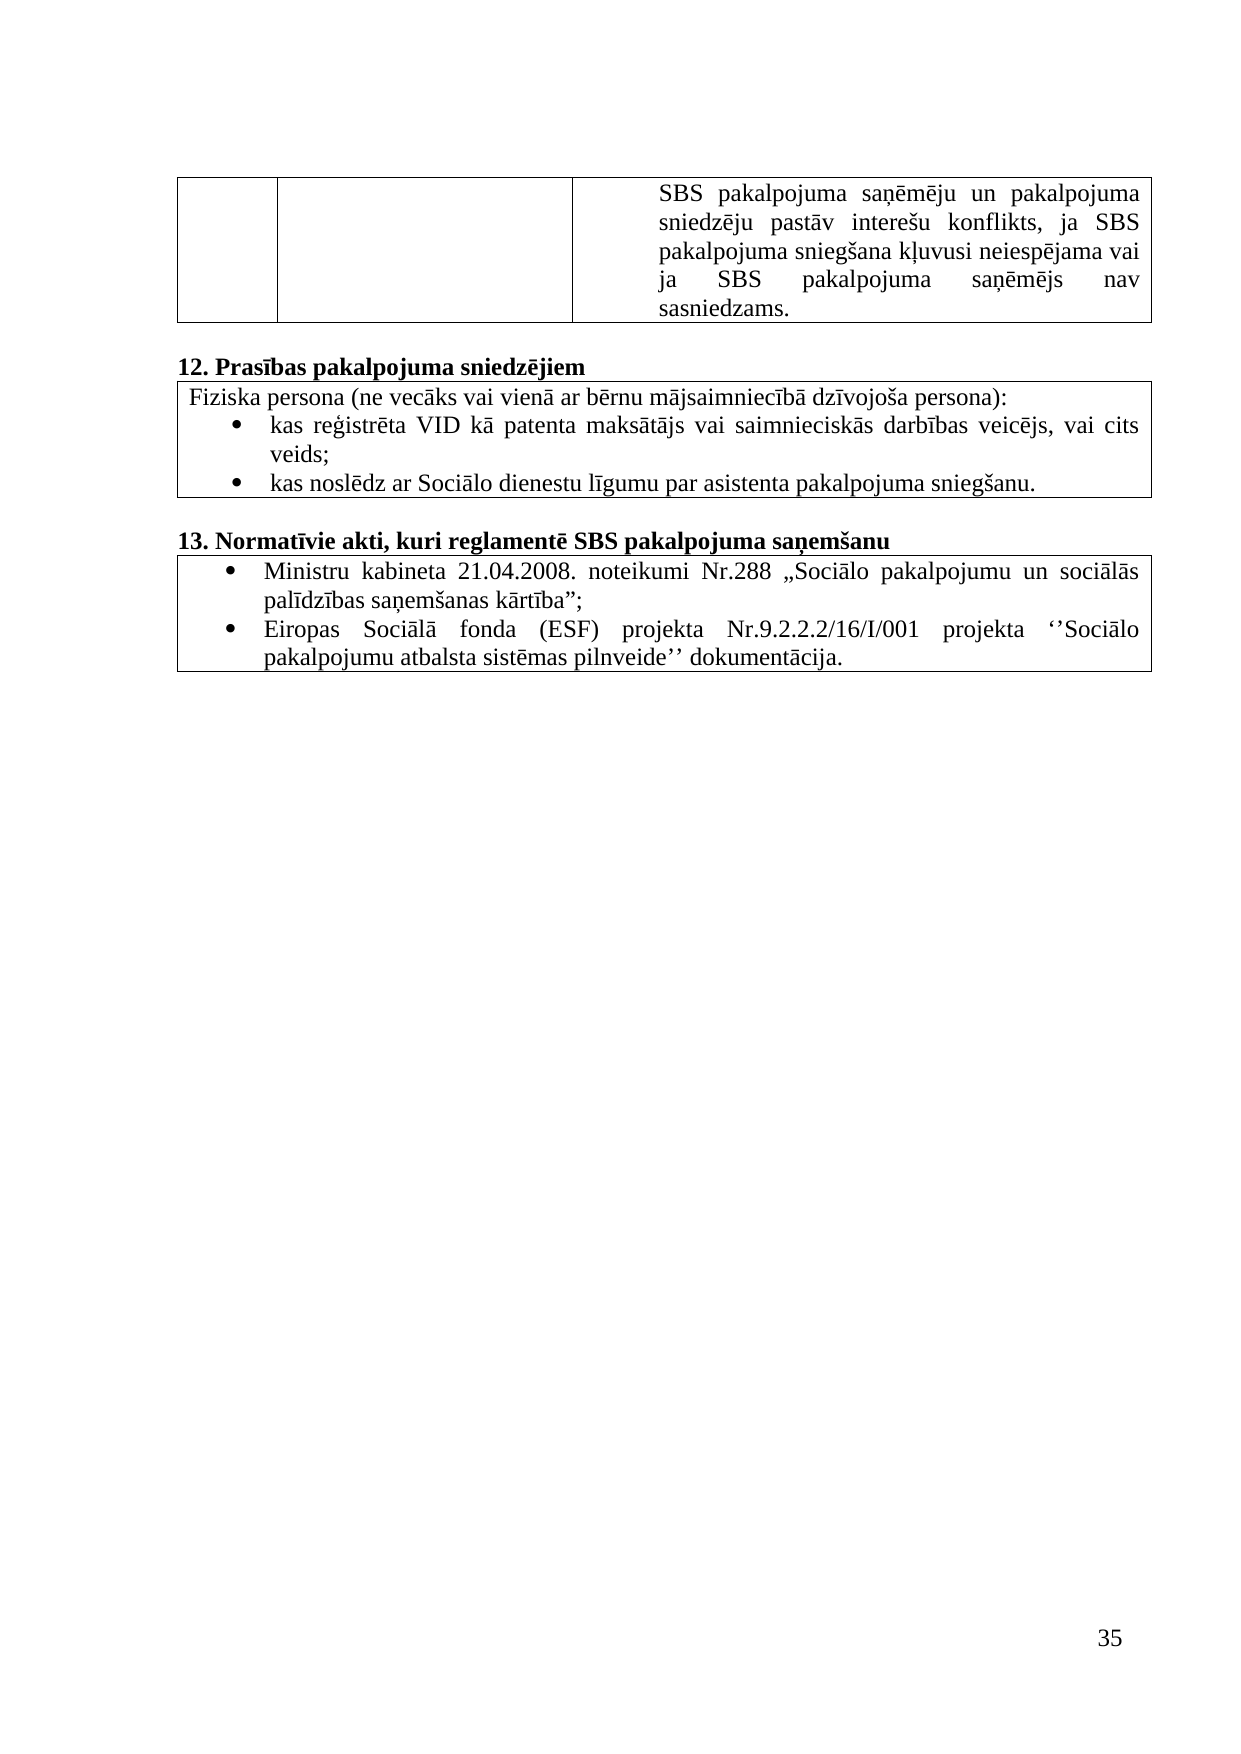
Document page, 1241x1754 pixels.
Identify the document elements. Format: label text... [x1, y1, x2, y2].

table_header Ministru kabineta 21.04.2008. noteikumi Nr.288 „Sociālo pakalpojumu un sociālās palīdzības saņemšanas kārtība”; Eiropas Sociālā fonda (ESF) projekta Nr.9.2.2.2/16/I/001 projekta ‘’Sociālo pakalpojumu atbalsta sistēmas pilnveide’’ dokumentācija. [178, 556, 1151, 671]
table_cell [178, 178, 277, 322]
text 13. Normatīvie akti, kuri reglamentē SBS pakalpojuma saņemšanu [177, 526, 1122, 555]
table_cell SBS pakalpojuma saņēmēju un pakalpojuma sniedzēju pastāv interešu konflikts, ja SBS pakalpojuma sniegšana kļuvusi neiespējama vai ja SBS pakalpojuma saņēmējs nav sasniedzams. [573, 178, 1151, 322]
text 12. Prasības pakalpojuma sniedzējiem [177, 352, 1122, 381]
table_cell [278, 178, 572, 322]
table_header Fiziska persona (ne vecāks vai vienā ar bērnu mājsaimniecībā dzīvojoša persona): kas reģistrēta VID kā patenta maksātājs vai saimnieciskās darbības veicējs, vai cits veids; kas noslēdz ar Sociālo dienestu līgumu par asistenta pakalpojuma sniegšanu. [178, 382, 1151, 497]
